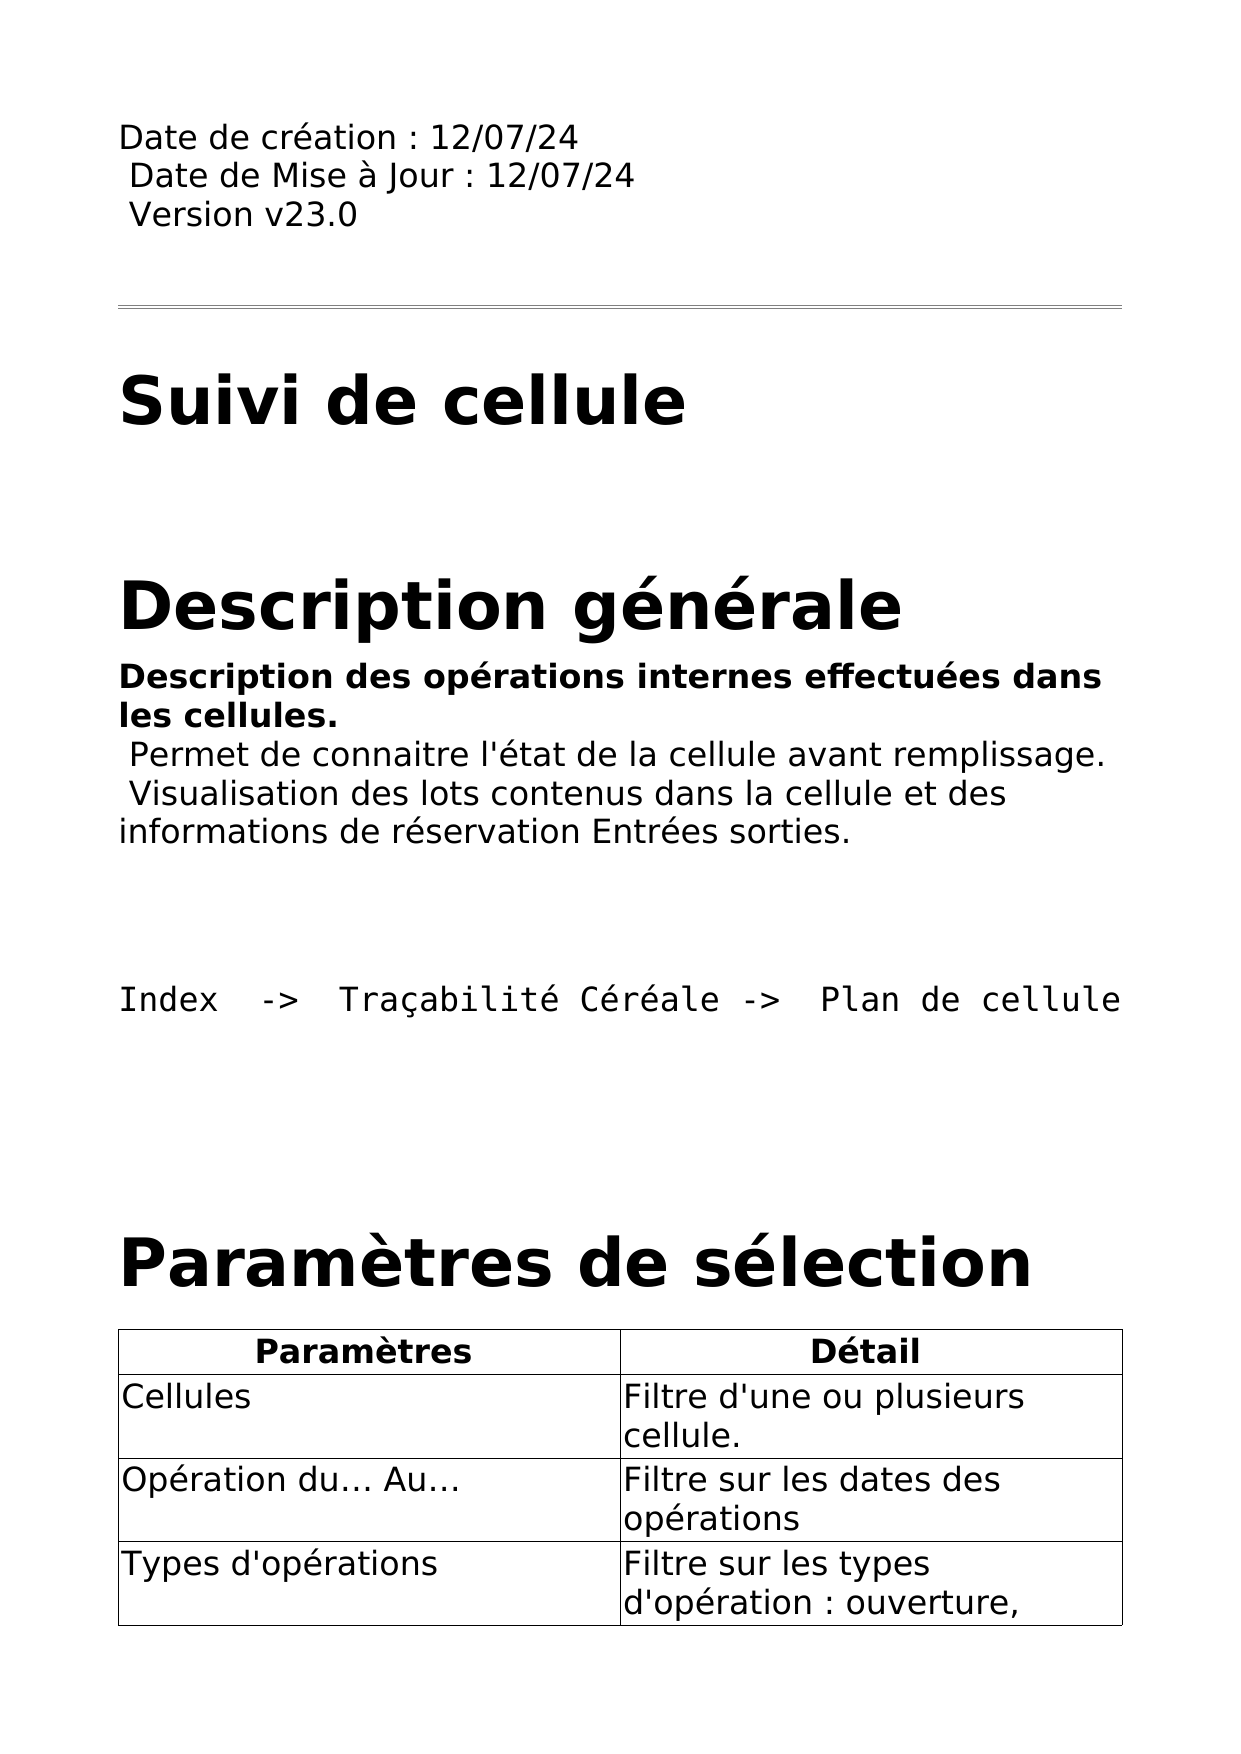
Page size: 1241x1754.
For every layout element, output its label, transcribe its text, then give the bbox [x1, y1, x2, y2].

table_header Détail [621, 1330, 1122, 1374]
table_cell Filtre sur les dates des opérations [621, 1459, 1122, 1541]
table_cell Filtre d'une ou plusieurs cellule. [621, 1375, 1122, 1458]
table_cell Filtre sur les types d'opération : ouverture, [621, 1542, 1122, 1625]
subtitle Description générale [118, 567, 1122, 645]
text Description des opérations internes effectuées dans les cellules. Permet de connaitre l'état de la cellule avant remplissage. Visualisation des lots contenus dans la cellule et des informations de réservation Entrées sorties. [118, 658, 1122, 968]
text Date de création : 12/07/24 Date de Mise à Jour : 12/07/24 Version v23.0 [118, 118, 1122, 273]
subtitle Suivi de cellule [118, 362, 1122, 440]
table_cell Cellules [119, 1375, 620, 1458]
table_header Paramètres [119, 1330, 620, 1374]
table_cell Opération du… Au… [119, 1459, 620, 1541]
text Index -> Traçabilité Céréale -> Plan de cellule [118, 981, 1122, 1020]
table_cell Types d'opérations [119, 1542, 620, 1625]
subtitle Paramètres de sélection [118, 1224, 1122, 1302]
